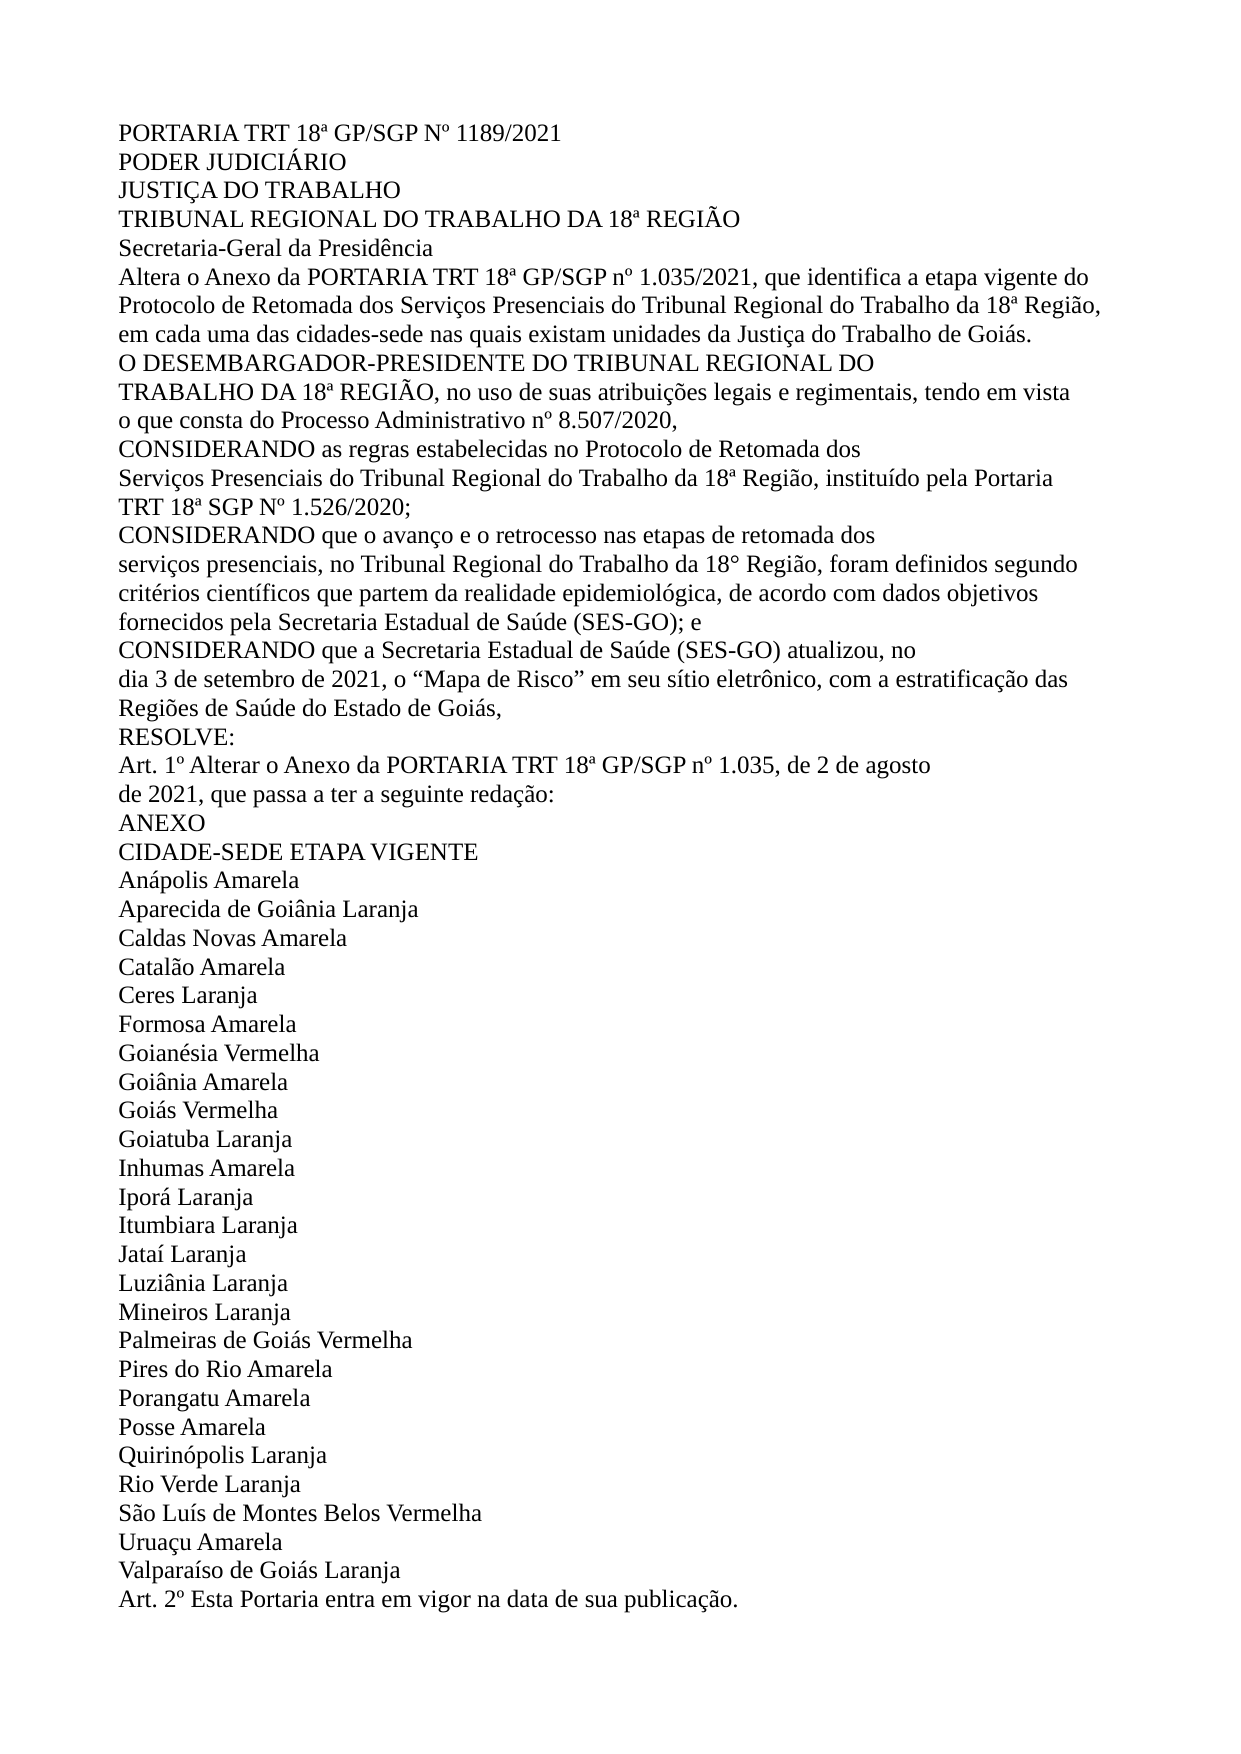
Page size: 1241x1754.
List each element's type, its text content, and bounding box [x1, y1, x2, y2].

text CIDADE-SEDE ETAPA VIGENTE Anápolis Amarela Aparecida de Goiânia Laranja Caldas Novas Amarela [118, 837, 1122, 952]
text PODER JUDICIÁRIO JUSTIÇA DO TRABALHO TRIBUNAL REGIONAL DO TRABALHO DA 18ª REGIÃO Secretaria-Geral da Presidência Altera o Anexo da PORTARIA TRT 18ª GP/SGP nº 1.035/2021, que identifica a etapa vigente do Protocolo de Retomada dos Serviços Presenciais do Tribunal Regional do Trabalho da 18ª Região, em cada uma das cidades-sede nas quais existam unidades da Justiça do Trabalho de Goiás. O DESEMBARGADOR-PRESIDENTE DO TRIBUNAL REGIONAL DO TRABALHO DA 18ª REGIÃO, no uso de suas atribuições legais e regimentais, tendo em vista o que consta do Processo Administrativo nº 8.507/2020, CONSIDERANDO as regras estabelecidas no Protocolo de Retomada dos Serviços Presenciais do Tribunal Regional do Trabalho da 18ª Região, instituído pela Portaria TRT 18ª SGP Nº 1.526/2020; CONSIDERANDO que o avanço e o retrocesso nas etapas de retomada dos serviços presenciais, no Tribunal Regional do Trabalho da 18° Região, foram definidos segundo critérios científicos que partem da realidade epidemiológica, de acordo com dados objetivos fornecidos pela Secretaria Estadual de Saúde (SES-GO); e CONSIDERANDO que a Secretaria Estadual de Saúde (SES-GO) atualizou, no dia 3 de setembro de 2021, o “Mapa de Risco” em seu sítio eletrônico, com a estratificação das Regiões de Saúde do Estado de Goiás, RESOLVE: Art. 1º Alterar o Anexo da PORTARIA TRT 18ª GP/SGP nº 1.035, de 2 de agosto de 2021, que passa a ter a seguinte redação: ANEXO [118, 147, 1122, 837]
text Catalão Amarela Ceres Laranja Formosa Amarela Goianésia Vermelha Goiânia Amarela Goiás Vermelha Goiatuba Laranja Inhumas Amarela Iporá Laranja Itumbiara Laranja Jataí Laranja Luziânia Laranja Mineiros Laranja Palmeiras de Goiás Vermelha Pires do Rio Amarela Porangatu Amarela Posse Amarela Quirinópolis Laranja Rio Verde Laranja São Luís de Montes Belos Vermelha Uruaçu Amarela Valparaíso de Goiás Laranja Art. 2º Esta Portaria entra em vigor na data de sua publicação. [118, 952, 1122, 1613]
text PORTARIA TRT 18ª GP/SGP Nº 1189/2021 [118, 118, 1122, 147]
